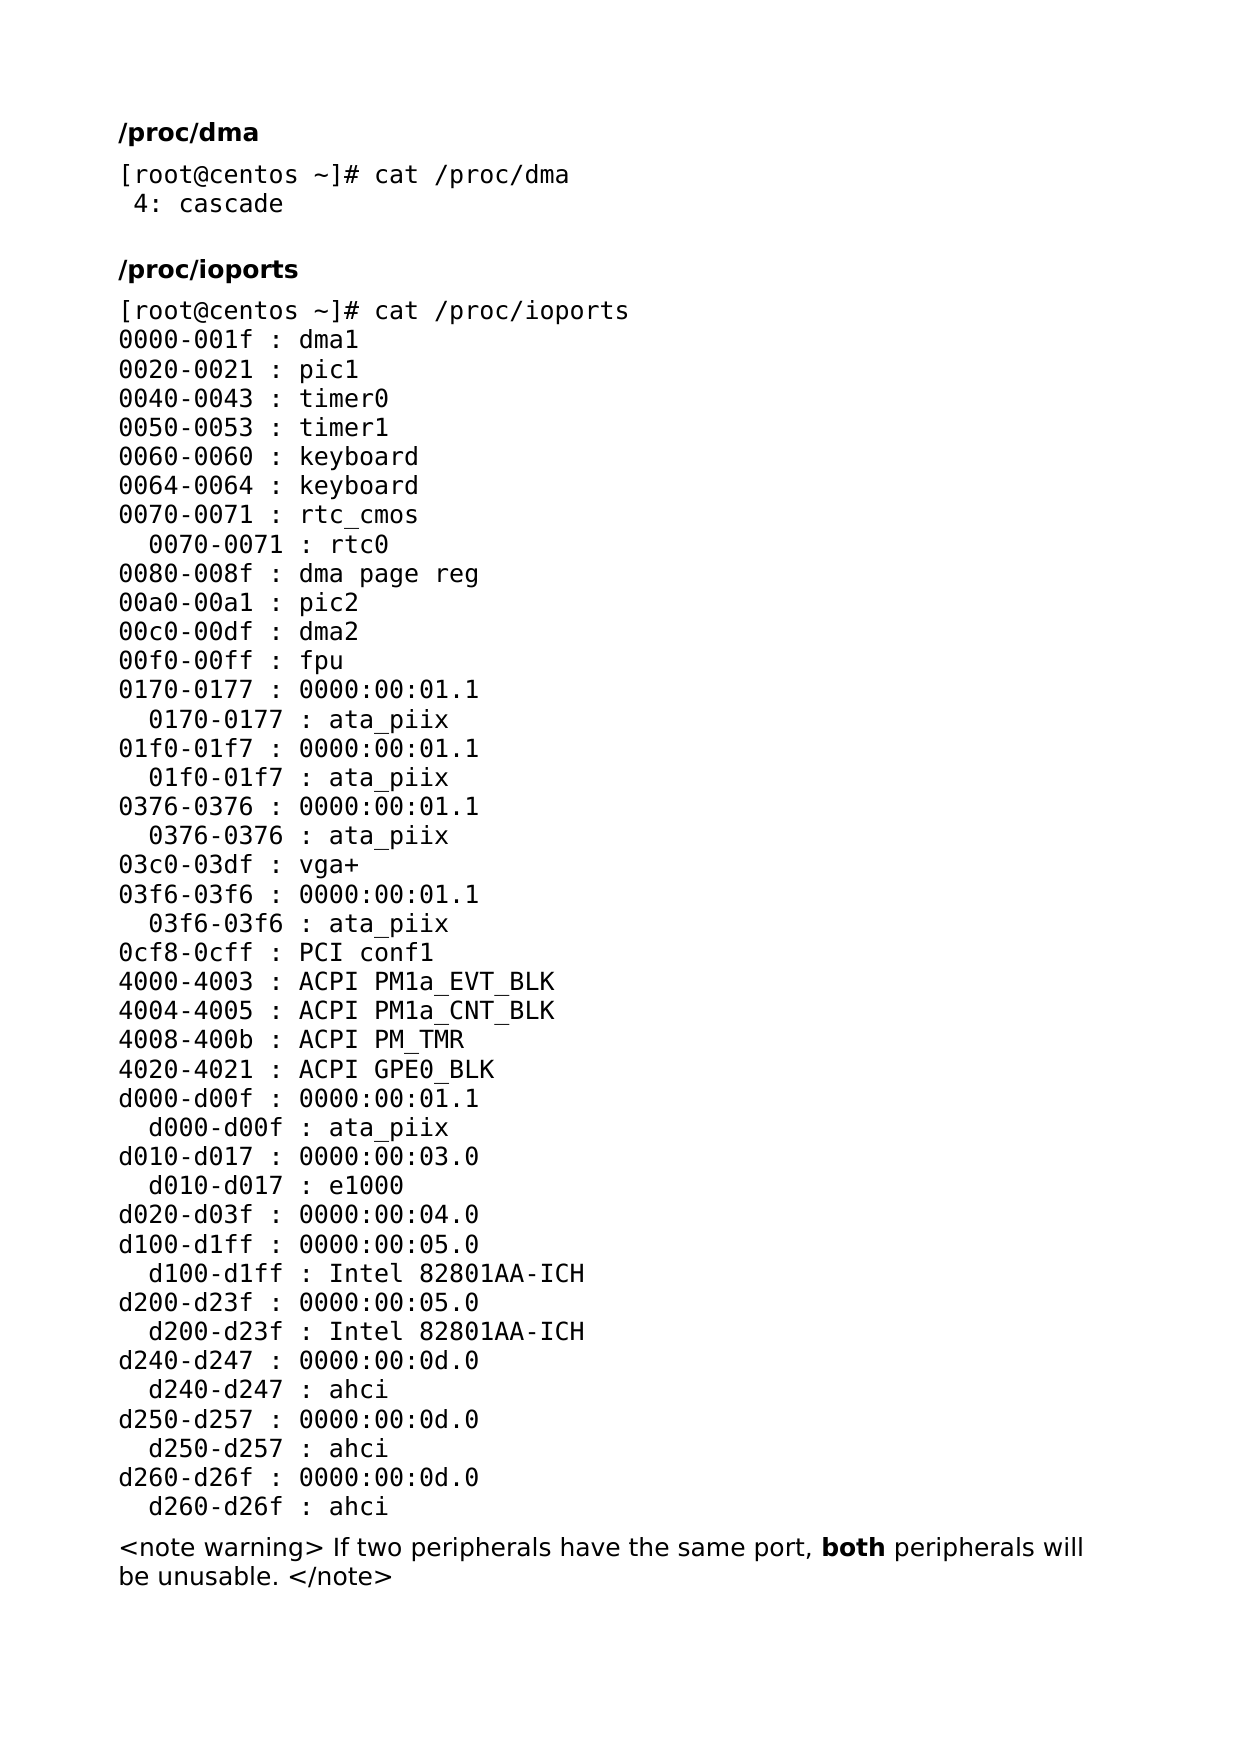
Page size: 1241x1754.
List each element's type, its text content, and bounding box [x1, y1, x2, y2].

subtitle /proc/dma [118, 118, 1122, 147]
subtitle /proc/ioports [118, 255, 1122, 284]
text <note warning> If two peripherals have the same port, both peripherals will be unusable. </note> [118, 1533, 1122, 1592]
text [root@centos ~]# cat /proc/ioports 0000-001f : dma1 0020-0021 : pic1 0040-0043 : timer0 0050-0053 : timer1 0060-0060 : keyboard 0064-0064 : keyboard 0070-0071 : rtc_cmos 0070-0071 : rtc0 0080-008f : dma page reg 00a0-00a1 : pic2 00c0-00df : dma2 00f0-00ff : fpu 0170-0177 : 0000:00:01.1 0170-0177 : ata_piix 01f0-01f7 : 0000:00:01.1 01f0-01f7 : ata_piix 0376-0376 : 0000:00:01.1 0376-0376 : ata_piix 03c0-03df : vga+ 03f6-03f6 : 0000:00:01.1 03f6-03f6 : ata_piix 0cf8-0cff : PCI conf1 4000-4003 : ACPI PM1a_EVT_BLK 4004-4005 : ACPI PM1a_CNT_BLK 4008-400b : ACPI PM_TMR 4020-4021 : ACPI GPE0_BLK d000-d00f : 0000:00:01.1 d000-d00f : ata_piix d010-d017 : 0000:00:03.0 d010-d017 : e1000 d020-d03f : 0000:00:04.0 d100-d1ff : 0000:00:05.0 d100-d1ff : Intel 82801AA-ICH d200-d23f : 0000:00:05.0 d200-d23f : Intel 82801AA-ICH d240-d247 : 0000:00:0d.0 d240-d247 : ahci d250-d257 : 0000:00:0d.0 d250-d257 : ahci d260-d26f : 0000:00:0d.0 d260-d26f : ahci [118, 297, 1122, 1522]
text [root@centos ~]# cat /proc/dma 4: cascade [118, 160, 1122, 218]
